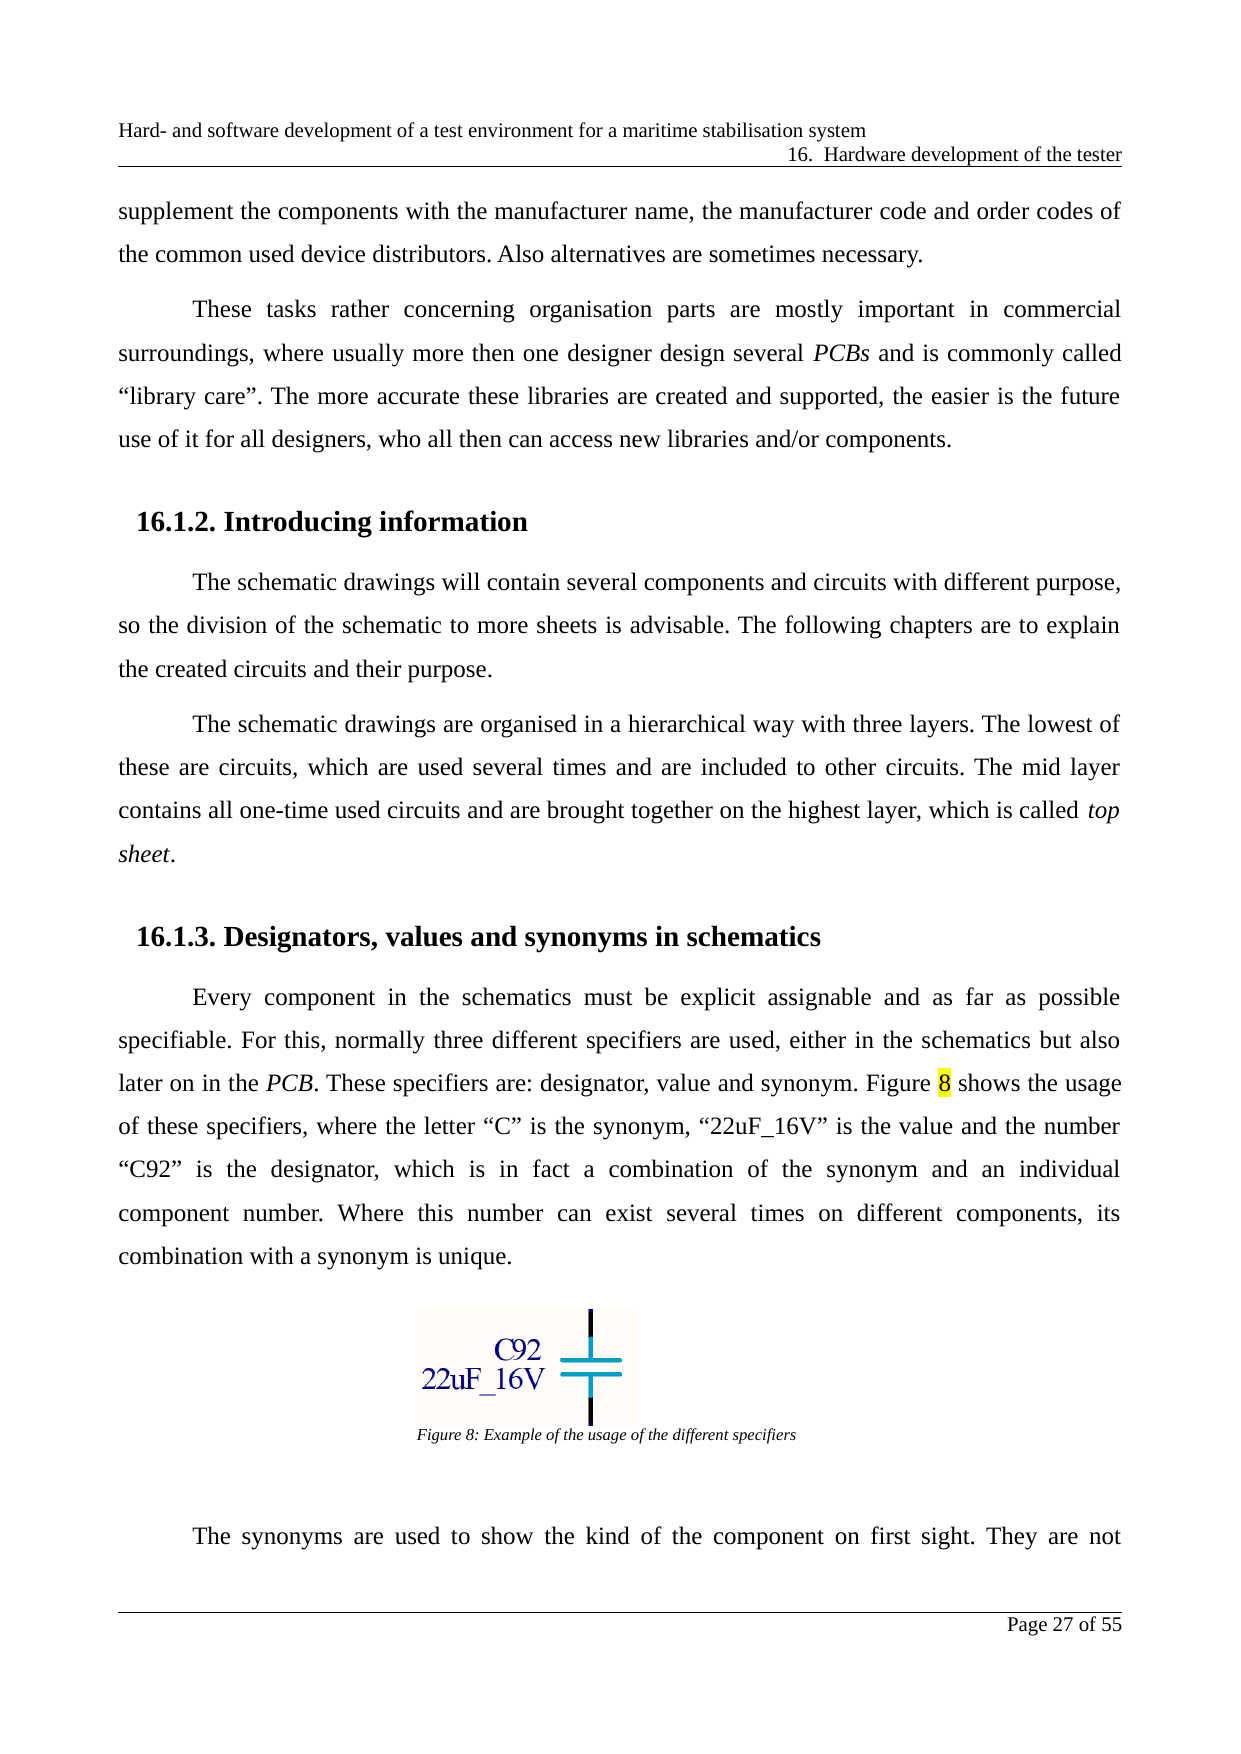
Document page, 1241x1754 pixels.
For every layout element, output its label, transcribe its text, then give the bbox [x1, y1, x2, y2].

text Every component in the schematics must be explicit assignable and as far as possible specifiable. For this, normally three different specifiers are used, either in the schematics but also later on in the PCB. These specifiers are: designator, value and synonym. Figure 8 shows the usage of these specifiers, where the letter “C” is the synonym, “22uF_16V” is the value and the number “C92” is the designator, which is in fact a combination of the synonym and an individual component number. Where this number can exist several times on different components, its combination with a synonym is unique. [118, 982, 1122, 1269]
text Figure 8: Example of the usage of the different specifiers [417, 1309, 823, 1444]
picture [416, 1309, 637, 1426]
subtitle Designators, values and synonyms in schematics [118, 919, 1122, 953]
text The schematic drawings will contain several components and circuits with different purpose, so the division of the schematic to more sheets is advisable. The following chapters are to explain the created circuits and their purpose. [118, 567, 1122, 682]
text supplement the components with the manufacturer name, the manufacturer code and order codes of the common used device distributors. Also alternatives are sometimes necessary. [118, 196, 1122, 268]
text These tasks rather concerning organisation parts are mostly important in commercial surroundings, where usually more then one designer design several PCBs and is commonly called “library care”. The more accurate these libraries are created and supported, the easier is the future use of it for all designers, who all then can access new libraries and/or components. [118, 294, 1122, 453]
text The synonyms are used to show the kind of the component on first sight. They are not [118, 1521, 1122, 1549]
text The schematic drawings are organised in a hierarchical way with three layers. The lowest of these are circuits, which are used several times and are included to other circuits. The mid layer contains all one-time used circuits and are brought together on the highest layer, which is called top sheet. [118, 709, 1122, 867]
subtitle Introducing information [118, 504, 1122, 538]
